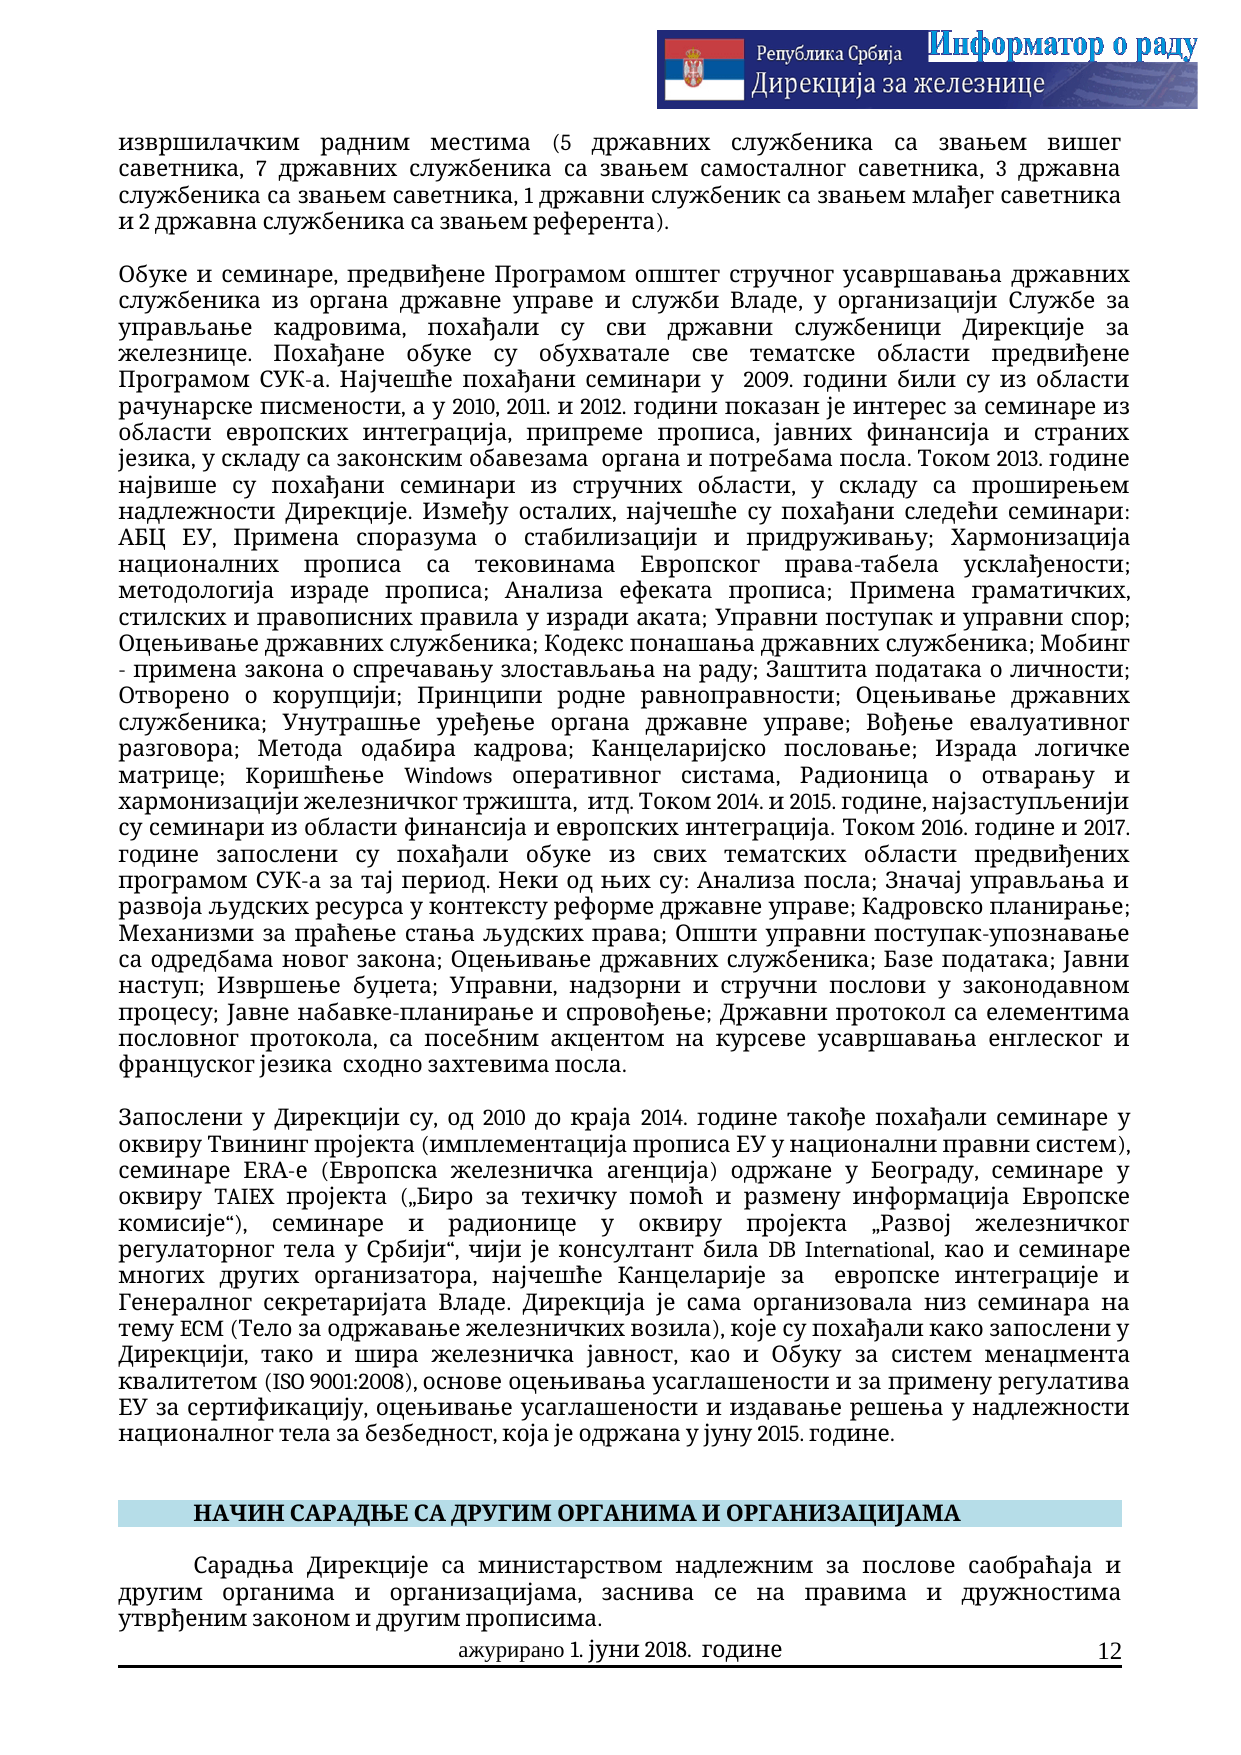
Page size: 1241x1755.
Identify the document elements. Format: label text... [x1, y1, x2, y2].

text извршилачким радним местима (5 државних службеника са звањем вишег саветника, 7 државних службеника са звањем самосталног саветника, 3 државна службеника са звањем саветника, 1 државни службеник са звањем млађег саветника и 2 државна службеника са звањем референта). [118, 130, 1122, 235]
text Запослени у Дирекцији су, од 2010 до краја 2014. године такође похађали семинаре у оквиру Твининг пројекта (имплементација прописа ЕУ у национални правни систем), семинаре ЕRА-е (Европска железничка агенција) одржане у Београду, семинаре у оквиру TAIEX пројекта („Биро за техичку помоћ и размену информација Европске комисије“), семинаре и радионице у оквиру пројекта „Развој железничког регулаторног тела у Србији“, чији је консултант била DB International, као и семинаре многих других организатора, најчешће Канцеларије за европске интеграције и Генералног секретаријата Владе. Дирекција је сама организовала низ семинара на тему ECM (Тело за одржавање железничких возила), које су похађали како запослени у Дирекцији, тако и шира железничка јавност, као и Обуку за систем менаџмента квалитетом (ISO 9001:2008), основе оцењивања усаглашености и за примену регулатива ЕУ за сертификацију, оцењивање усаглашености и издавање решења у надлежности националног тела за безбедност, која је одржана у јуну 2015. године. [118, 1105, 1131, 1448]
text Сарадња Дирекције са министарством надлежним за послове саобраћаја и другим органима и организацијама, заснива се на правима и дружностима утврђеним законом и другим прописима. [118, 1553, 1122, 1632]
text Обуке и семинаре, предвиђене Програмом општег стручног усавршавања државних службеника из органа државне управе и служби Владе, у организацији Службе за управљање кадровима, похађали су сви државни службеници Дирекције за железнице. Похађане обуке су обухватале све тематске области предвиђене Програмом СУК-а. Најчешће похађани семинари у 2009. години били су из области рачунарске писмености, а у 2010, 2011. и 2012. години показан је интерес за семинаре из области европских интеграција, припреме прописа, јавних финансија и страних језика, у складу са законским обавезама органа и потребама посла. Током 2013. године највише су похађани семинари из стручних области, у складу са проширењем надлежности Дирекције. Између осталих, најчешће су похађани следећи семинари: АБЦ ЕУ, Примена споразума о стабилизацији и придруживању; Хармонизација националних прописа са тековинама Европског права-табела усклађености; методологија израде прописа; Анализа ефеката прописа; Примена граматичких, стилских и правописних правила у изради аката; Управни поступак и управни спор; Оцењивање државних службеника; Кодекс понашања државних службеника; Мобинг - примена закона о спречавању злостављања на раду; Заштита података о личности; Отворено о корупцији; Принципи родне равноправности; Оцењивање државних службеника; Унутрашње уређење органа државне управе; Вођење евалуативног разговора; Метода одабира кадрова; Канцеларијско пословање; Израда логичке матрице; Kоришћење Windows оперативног систама, Радионица о отварању и хармонизацији железничког тржишта, итд. Током 2014. и 2015. године, најзаступљенији су семинари из области финансија и европских интеграција. Током 2016. године и 2017. године запослени су похађали обуке из свих тематских области предвиђених програмом СУК-а за тај период. Неки од њих су: Анализа посла; Значај управљања и развоја људских ресурса у контексту реформе државне управе; Кадровско планирање; Механизми за праћење стања људских права; Општи управни поступак-упознавање са одредбама новог закона; Оцењивање државних службеника; Базе података; Јавни наступ; Извршење буџета; Управни, надзорни и стручни послови у законодавном процесу; Јавне набавке-планирање и спровођење; Државни протокол са елементима пословног протокола, са посебним акцентом на курсеве усавршавања енглеског и француског језика сходно захтевима посла. [118, 262, 1131, 1079]
subtitle Начин сарадње са другим органима и организацијама [118, 1500, 1122, 1527]
